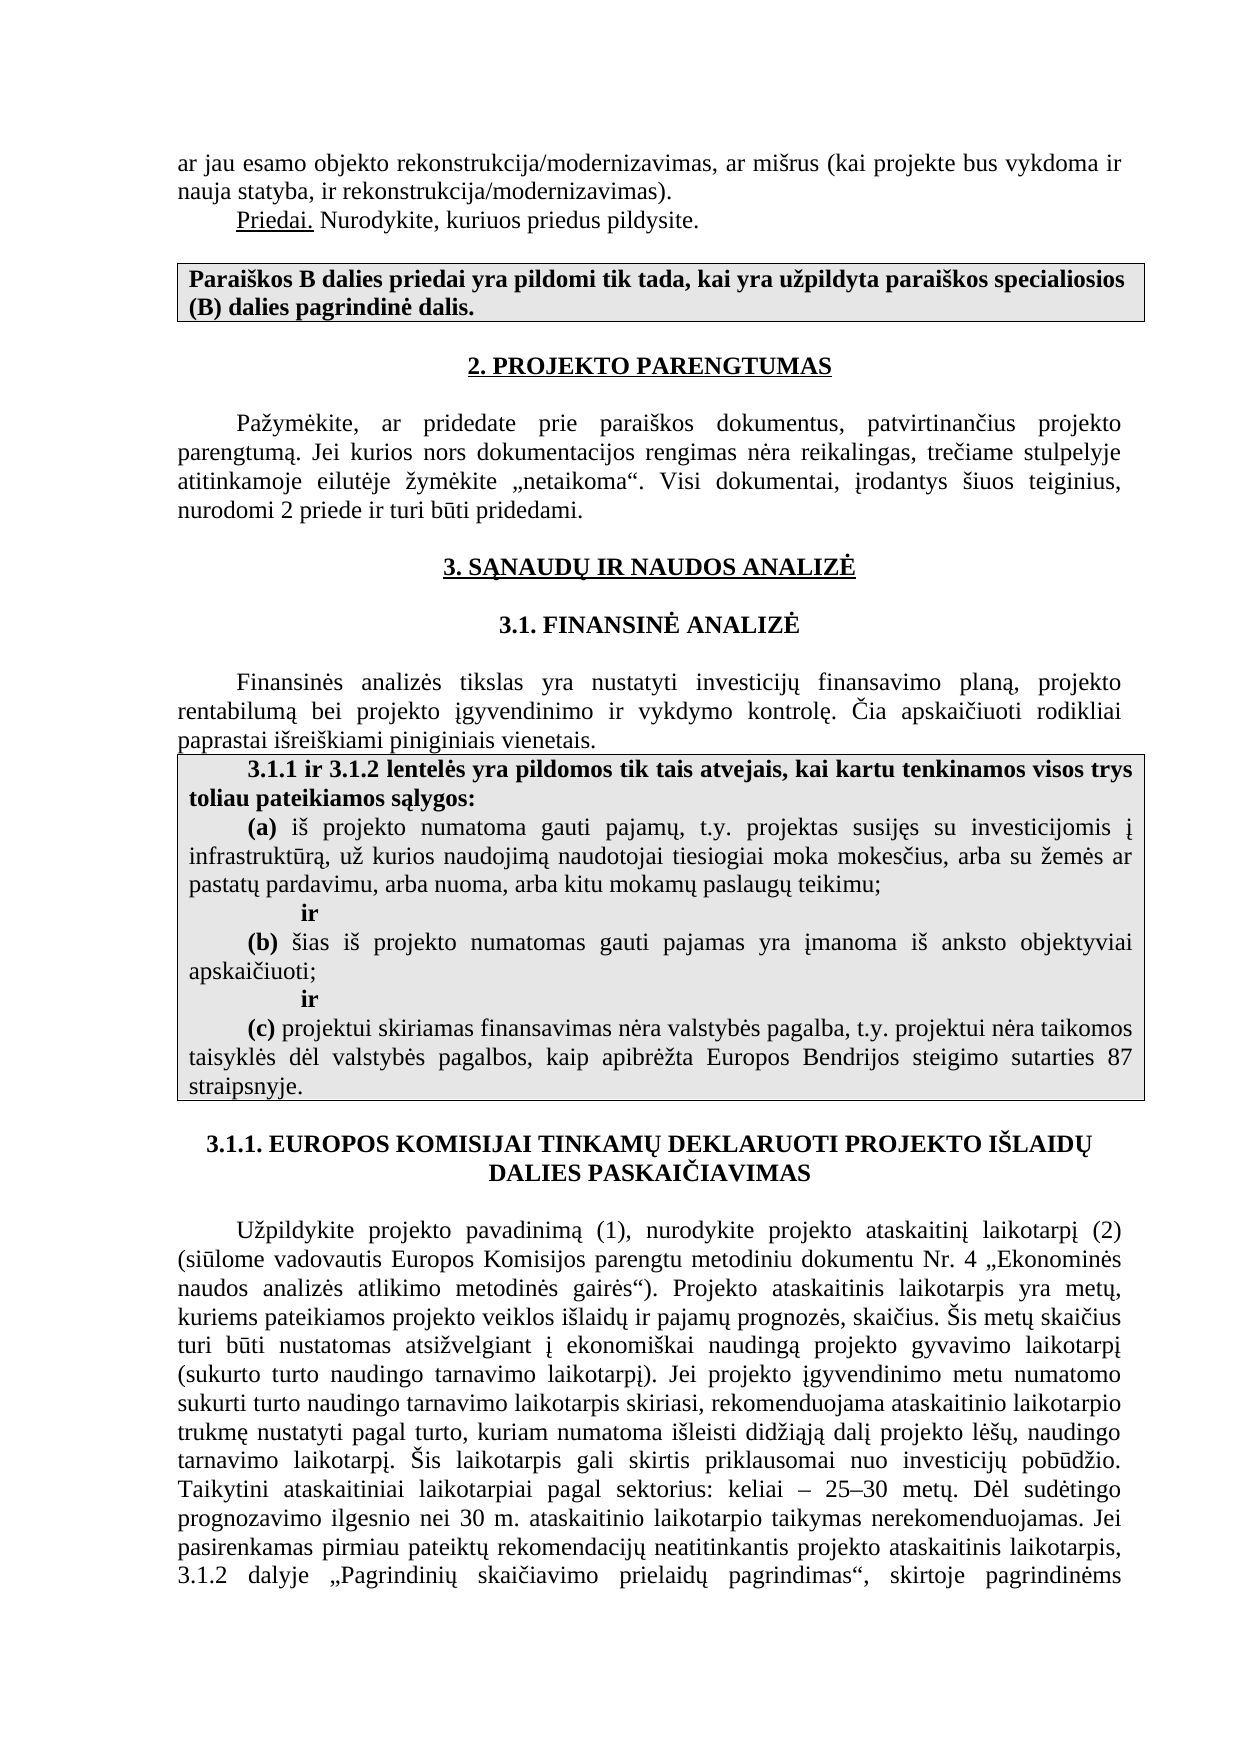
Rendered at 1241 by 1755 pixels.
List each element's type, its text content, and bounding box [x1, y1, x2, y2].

text Finansinės analizės tikslas yra nustatyti investicijų finansavimo planą, projekto rentabilumą bei projekto įgyvendinimo ir vykdymo kontrolę. Čia apskaičiuoti rodikliai paprastai išreiškiami piniginiais vienetais. [177, 667, 1122, 753]
text Užpildykite projekto pavadinimą (1), nurodykite projekto ataskaitinį laikotarpį (2) (siūlome vadovautis Europos Komisijos parengtu metodiniu dokumentu Nr. 4 „Ekonominės naudos analizės atlikimo metodinės gairės“). Projekto ataskaitinis laikotarpis yra metų, kuriems pateikiamos projekto veiklos išlaidų ir pajamų prognozės, skaičius. Šis metų skaičius turi būti nustatomas atsižvelgiant į ekonomiškai naudingą projekto gyvavimo laikotarpį (sukurto turto naudingo tarnavimo laikotarpį). Jei projekto įgyvendinimo metu numatomo sukurti turto naudingo tarnavimo laikotarpis skiriasi, rekomenduojama ataskaitinio laikotarpio trukmę nustatyti pagal turto, kuriam numatoma išleisti didžiąją dalį projekto lėšų, naudingo tarnavimo laikotarpį. Šis laikotarpis gali skirtis priklausomai nuo investicijų pobūdžio. Taikytini ataskaitiniai laikotarpiai pagal sektorius: keliai – 25–30 metų. Dėl sudėtingo prognozavimo ilgesnio nei 30 m. ataskaitinio laikotarpio taikymas nerekomenduojamas. Jei pasirenkamas pirmiau pateiktų rekomendacijų neatitinkantis projekto ataskaitinis laikotarpis, 3.1.2 dalyje „Pagrindinių skaičiavimo prielaidų pagrindimas“, skirtoje pagrindinėms [177, 1216, 1122, 1589]
text 3.1.1. EUROPOS KOMISIJAI TINKAMŲ DEKLARUOTI PROJEKTO IŠLAIDŲ DALIES PASKAIČIAVIMAS [177, 1129, 1122, 1187]
text ar jau esamo objekto rekonstrukcija/modernizavimas, ar mišrus (kai projekte bus vykdoma ir nauja statyba, ir rekonstrukcija/modernizavimas). [177, 148, 1122, 205]
text Pažymėkite, ar pridedate prie paraiškos dokumentus, patvirtinančius projekto parengtumą. Jei kurios nors dokumentacijos rengimas nėra reikalingas, trečiame stulpelyje atitinkamoje eilutėje žymėkite „netaikoma“. Visi dokumentai, įrodantys šiuos teiginius, nurodomi 2 priede ir turi būti pridedami. [177, 408, 1122, 523]
table_header 3.1.1 ir 3.1.2 lentelės yra pildomos tik tais atvejais, kai kartu tenkinamos visos trys toliau pateikiamos sąlygos: (a) iš projekto numatoma gauti pajamų, t.y. projektas susijęs su investicijomis į infrastruktūrą, už kurios naudojimą naudotojai tiesiogiai moka mokesčius, arba su žemės ar pastatų pardavimu, arba nuoma, arba kitu mokamų paslaugų teikimu; ir (b) šias iš projekto numatomas gauti pajamas yra įmanoma iš anksto objektyviai apskaičiuoti; ir (c) projektui skiriamas finansavimas nėra valstybės pagalba, t.y. projektui nėra taikomos taisyklės dėl valstybės pagalbos, kaip apibrėžta Europos Bendrijos steigimo sutarties 87 straipsnyje. [178, 755, 1144, 1099]
text 2. PROJEKTO PARENGTUMAS [177, 351, 1122, 380]
text 3. SĄNAUDŲ IR NAUDOS ANALIZĖ [177, 552, 1122, 581]
text Priedai. Nurodykite, kuriuos priedus pildysite. [177, 205, 1122, 234]
text 3.1. FINANSINĖ ANALIZĖ [177, 610, 1122, 638]
table_header Paraiškos B dalies priedai yra pildomi tik tada, kai yra užpildyta paraiškos specialiosios (B) dalies pagrindinė dalis. [178, 264, 1144, 321]
